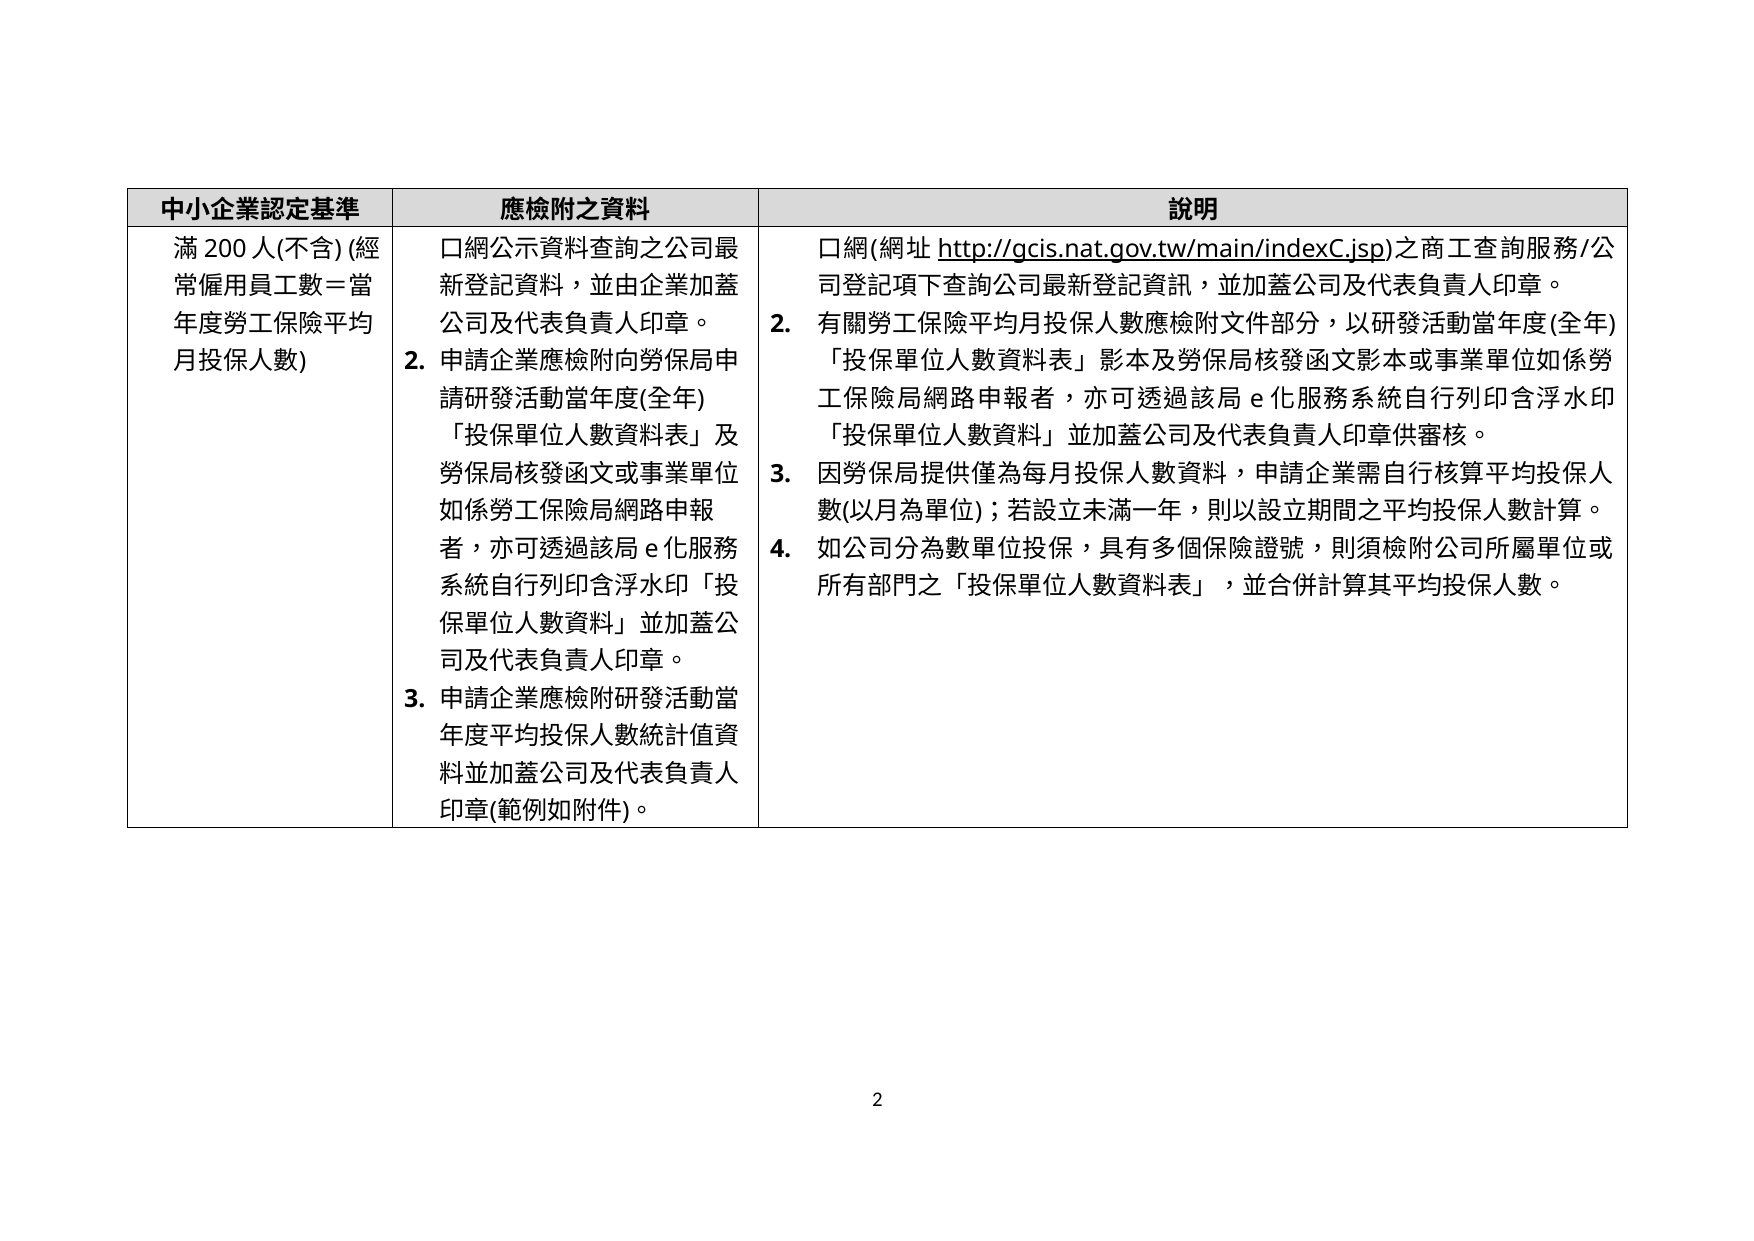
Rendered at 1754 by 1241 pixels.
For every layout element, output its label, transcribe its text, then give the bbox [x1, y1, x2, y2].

table_header 說明 [759, 189, 1627, 226]
table_header 應檢附之資料 [393, 189, 758, 226]
table_cell 確認公司組織型態及依法登記在案，宜由企業逕上全國商工行政服務入口網(網址http://gcis.nat.gov.tw/main/indexC.jsp)之商工查詢服務/公司登記項下查詢公司最新登記資訊，並加蓋公司及代表負責人印章。 有關勞工保險平均月投保人數應檢附文件部分，以研發活動當年度(全年) 「投保單位人數資料表」影本及勞保局核發函文影本或事業單位如係勞工保險局網路申報者，亦可透過該局e化服務系統自行列印含浮水印「投保單位人數資料」並加蓋公司及代表負責人印章供審核。 因勞保局提供僅為每月投保人數資料，申請企業需自行核算平均投保人數(以月為單位)；若設立未滿一年，則以設立期間之平均投保人數計算。 如公司分為數單位投保，具有多個保險證號，則須檢附公司所屬單位或所有部門之「投保單位人數資料表」，並合併計算其平均投保人數。 [759, 227, 1627, 827]
table_cell 口網公示資料查詢之公司最新登記資料，並由企業加蓋公司及代表負責人印章。 申請企業應檢附向勞保局申請研發活動當年度(全年)「投保單位人數資料表」及勞保局核發函文或事業單位如係勞工保險局網路申報者，亦可透過該局e化服務系統自行列印含浮水印「投保單位人數資料」並加蓋公司及代表負責人印章。 申請企業應檢附研發活動當年度平均投保人數統計值資料並加蓋公司及代表負責人印章(範例如附件)。 [393, 227, 758, 827]
table_cell 經常僱用員工數未滿200人(不含) (經常僱用員工數＝當年度勞工保險平均月投保人數) [128, 227, 392, 827]
table_header 中小企業認定基準 [128, 189, 392, 226]
